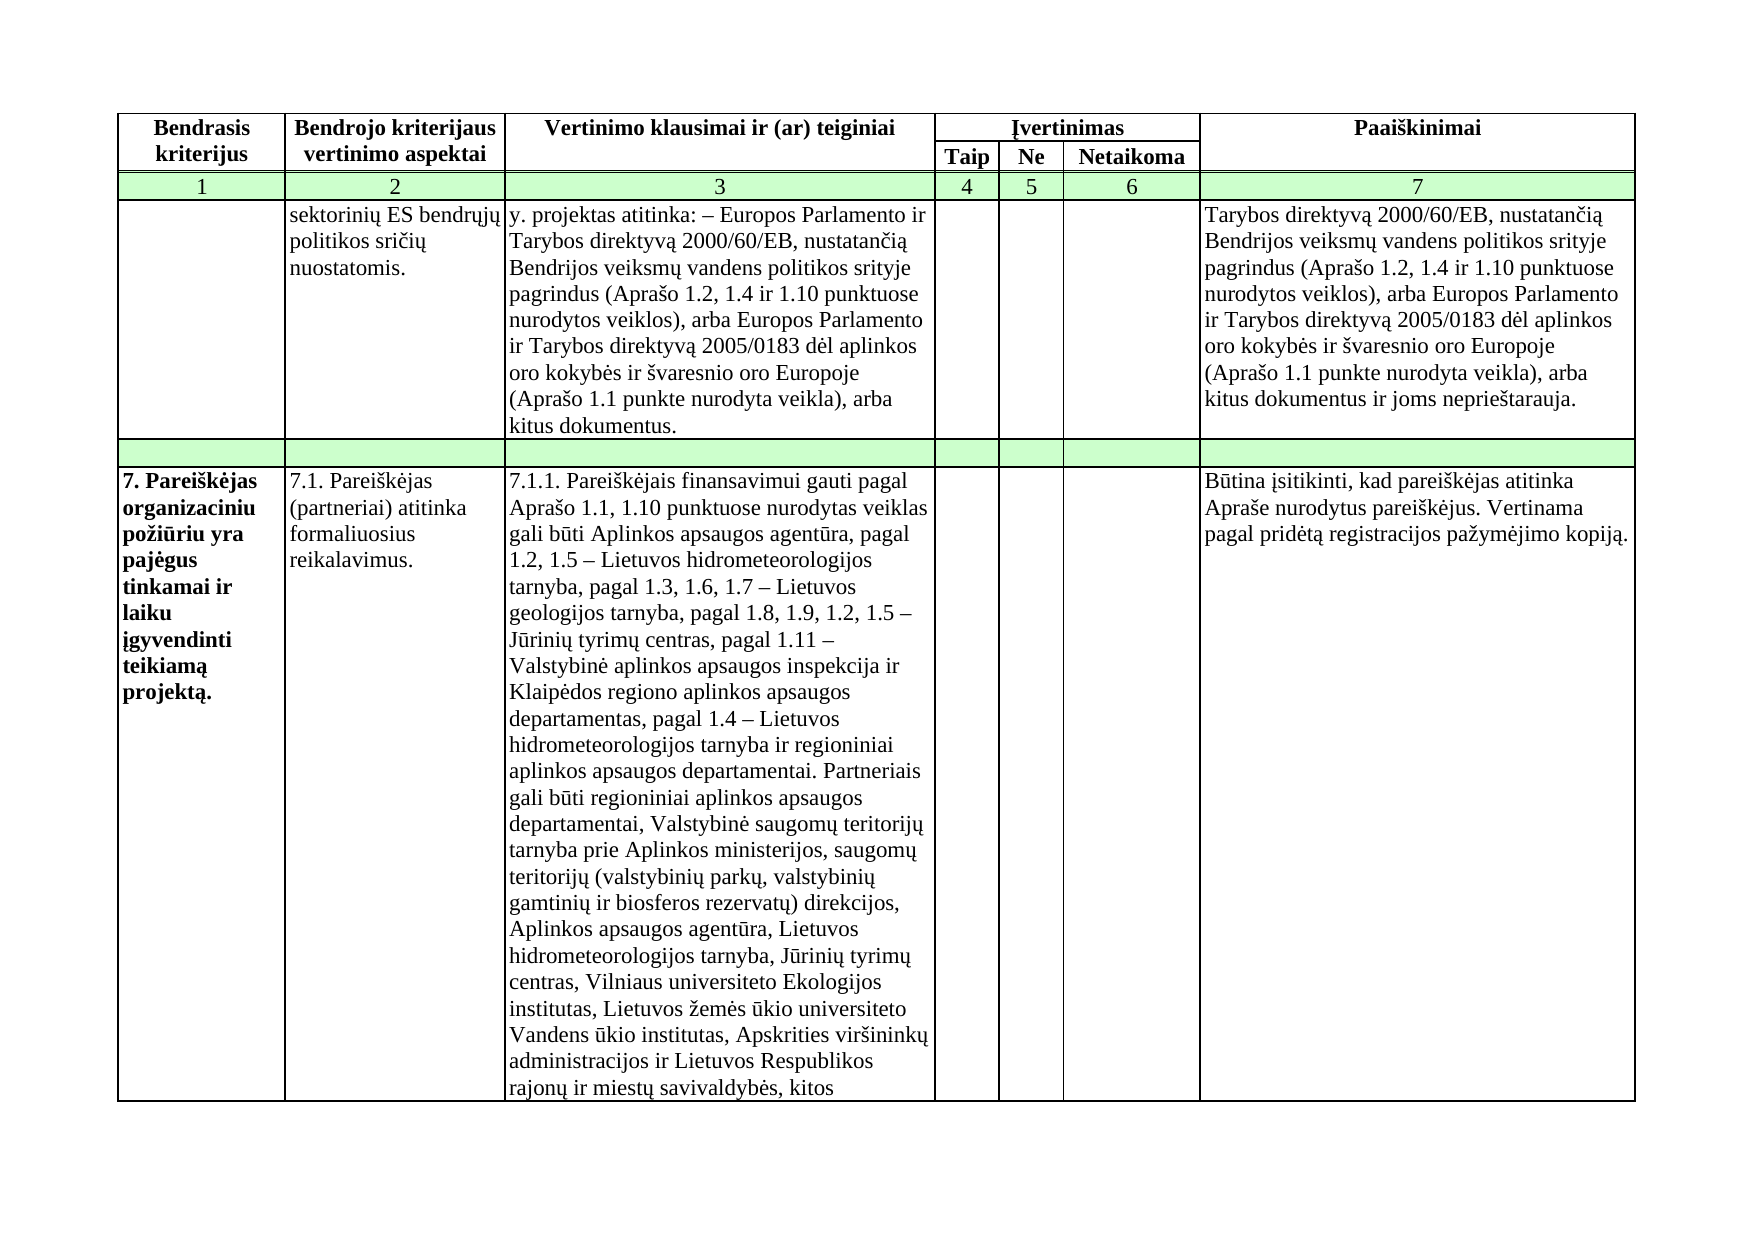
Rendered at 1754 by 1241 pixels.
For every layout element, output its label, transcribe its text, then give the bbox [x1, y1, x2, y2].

table_cell 7 [1201, 173, 1634, 199]
table_header Bendrojo kriterijaus vertinimo aspektai [286, 114, 504, 170]
table_cell [506, 440, 934, 466]
table_cell Tarybos direktyvą 2000/60/EB, nustatančią Bendrijos veiksmų vandens politikos srityje pagrindus (Aprašo 1.2, 1.4 ir 1.10 punktuose nurodytos veiklos), arba Europos Parlamento ir Tarybos direktyvą 2005/0183 dėl aplinkos oro kokybės ir švaresnio oro Europoje (Aprašo 1.1 punkte nurodyta veikla), arba kitus dokumentus ir joms neprieštarauja. [1201, 201, 1634, 438]
table_cell Būtina įsitikinti, kad pareiškėjas atitinka Apraše nurodytus pareiškėjus. Vertinama pagal pridėtą registracijos pažymėjimo kopiją. [1201, 468, 1634, 1100]
table_cell 2 [286, 173, 504, 199]
table_cell Taip [936, 142, 998, 170]
table_cell 5 [1000, 173, 1063, 199]
table_cell [1000, 440, 1063, 466]
table_cell 7.1. Pareiškėjas (partneriai) atitinka formaliuosius reikalavimus. [286, 468, 504, 1100]
table_header Įvertinimas [936, 114, 1199, 140]
table_cell [1064, 201, 1199, 438]
table_cell sektorinių ES bendrųjų politikos sričių nuostatomis. [286, 201, 504, 438]
table_cell [936, 468, 998, 1100]
table_cell [1064, 440, 1199, 466]
table_cell 6 [1064, 173, 1199, 199]
table_cell [119, 201, 284, 438]
table_cell y. projektas atitinka: – Europos Parlamento ir Tarybos direktyvą 2000/60/EB, nustatančią Bendrijos veiksmų vandens politikos srityje pagrindus (Aprašo 1.2, 1.4 ir 1.10 punktuose nurodytos veiklos), arba Europos Parlamento ir Tarybos direktyvą 2005/0183 dėl aplinkos oro kokybės ir švaresnio oro Europoje (Aprašo 1.1 punkte nurodyta veikla), arba kitus dokumentus. [506, 201, 934, 438]
table_cell 7.1.1. Pareiškėjais finansavimui gauti pagal Aprašo 1.1, 1.10 punktuose nurodytas veiklas gali būti Aplinkos apsaugos agentūra, pagal 1.2, 1.5 – Lietuvos hidrometeorologijos tarnyba, pagal 1.3, 1.6, 1.7 – Lietuvos geologijos tarnyba, pagal 1.8, 1.9, 1.2, 1.5 – Jūrinių tyrimų centras, pagal 1.11 – Valstybinė aplinkos apsaugos inspekcija ir Klaipėdos regiono aplinkos apsaugos departamentas, pagal 1.4 – Lietuvos hidrometeorologijos tarnyba ir regioniniai aplinkos apsaugos departamentai. Partneriais gali būti regioniniai aplinkos apsaugos departamentai, Valstybinė saugomų teritorijų tarnyba prie Aplinkos ministerijos, saugomų teritorijų (valstybinių parkų, valstybinių gamtinių ir biosferos rezervatų) direkcijos, Aplinkos apsaugos agentūra, Lietuvos hidrometeorologijos tarnyba, Jūrinių tyrimų centras, Vilniaus universiteto Ekologijos institutas, Lietuvos žemės ūkio universiteto Vandens ūkio institutas, Apskrities viršininkų administracijos ir Lietuvos Respublikos rajonų ir miestų savivaldybės, kitos [506, 468, 934, 1100]
table_cell 3 [506, 173, 934, 199]
table_cell [1000, 201, 1063, 438]
table_cell [286, 440, 504, 466]
table_cell [1000, 468, 1063, 1100]
table_cell [119, 440, 284, 466]
table_cell 7. Pareiškėjas organizaciniu požiūriu yra pajėgus tinkamai ir laiku įgyvendinti teikiamą projektą. [119, 468, 284, 1100]
table_cell Netaikoma [1064, 142, 1199, 170]
table_cell 1 [119, 173, 284, 199]
table_cell [1201, 440, 1634, 466]
table_cell [936, 201, 998, 438]
table_cell [1064, 468, 1199, 1100]
table_cell 4 [936, 173, 998, 199]
table_cell [936, 440, 998, 466]
table_header Bendrasis kriterijus [119, 114, 284, 170]
table_header Vertinimo klausimai ir (ar) teiginiai [506, 114, 934, 170]
table_cell Ne [1000, 142, 1063, 170]
table_header Paaiškinimai [1201, 114, 1634, 170]
